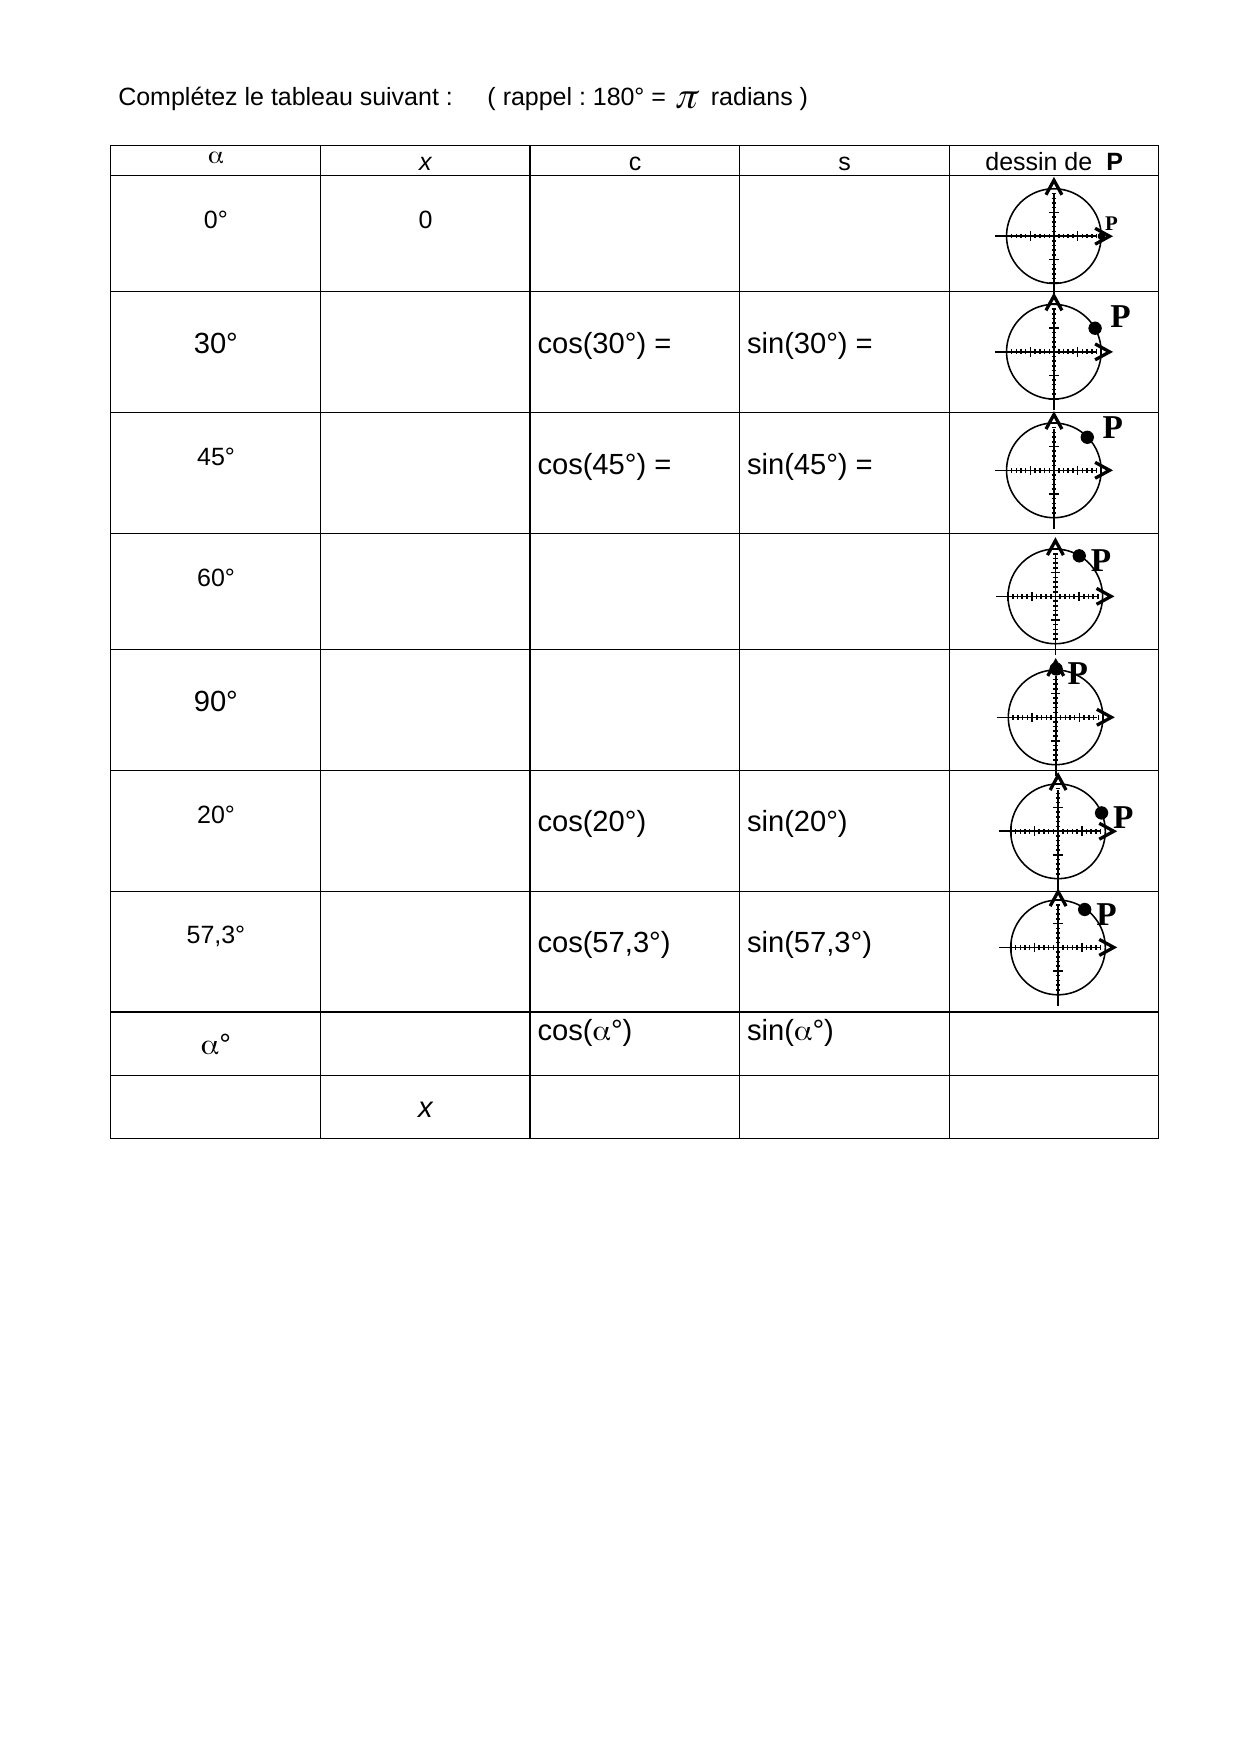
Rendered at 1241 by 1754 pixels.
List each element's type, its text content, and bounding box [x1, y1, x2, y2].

table_cell [1008, 306, 1100, 398]
table_cell [531, 1076, 739, 1138]
table_cell 60° [111, 534, 320, 649]
table_cell [1008, 353, 1053, 398]
table_cell cos(45°) = [531, 413, 739, 533]
table_cell sin(45°) = [740, 413, 949, 533]
table_cell sin(57,3°) [740, 892, 949, 1011]
table_cell 0° [111, 176, 320, 291]
table_cell [1012, 785, 1104, 877]
table_cell [950, 413, 1158, 533]
table_cell [1055, 237, 1099, 282]
table_cell [740, 176, 949, 291]
table_cell [321, 292, 529, 412]
table_cell [740, 1076, 949, 1138]
table_cell [740, 650, 949, 770]
table_cell [1008, 190, 1099, 235]
table_cell [950, 650, 1158, 770]
table_cell sin(20°) [740, 771, 949, 891]
table_cell [1105, 905, 1110, 915]
table_cell [321, 650, 529, 770]
table_cell ° [111, 1013, 320, 1075]
table_cell 20° [111, 771, 320, 891]
table_cell [1009, 597, 1055, 642]
table_cell [950, 292, 1053, 412]
table_cell 0 [321, 176, 529, 291]
table_header dessin de P [950, 146, 1158, 175]
table_cell [1010, 672, 1055, 717]
table_cell [1012, 901, 1104, 993]
table_cell [321, 534, 529, 649]
table_cell [1054, 292, 1158, 412]
table_cell [1076, 664, 1081, 674]
table_cell [1057, 672, 1102, 763]
table_cell [1057, 771, 1158, 891]
table_cell [111, 1076, 320, 1138]
table_cell [321, 771, 529, 891]
table_header s [740, 146, 949, 175]
table_cell [531, 534, 739, 649]
table_cell 45° [111, 413, 320, 533]
table_cell cos(°) [531, 1013, 739, 1075]
table_cell [1009, 550, 1101, 642]
table_cell [740, 534, 949, 649]
table_header  [111, 146, 320, 175]
table_cell [1008, 471, 1053, 516]
table_cell [321, 413, 529, 533]
table_cell cos(57,3°) [531, 892, 739, 1011]
table_cell [950, 534, 1158, 649]
table_cell 30° [111, 292, 320, 412]
table_cell [950, 1076, 1158, 1138]
table_cell [1010, 718, 1055, 763]
table_header x [321, 146, 529, 175]
table_cell cos(20°) [531, 771, 739, 891]
table_cell [1012, 832, 1057, 877]
table_cell [321, 1013, 529, 1075]
table_cell sin(30°) = [740, 292, 949, 412]
table_header c [531, 146, 739, 175]
table_cell 90° [111, 650, 320, 770]
table_cell [531, 650, 739, 770]
table_cell [950, 176, 1053, 291]
table_cell sin(°) [740, 1013, 949, 1075]
table_cell cos(30°) = [531, 292, 739, 412]
text Complétez le tableau suivant : ( rappel : 180° = radians ) [118, 75, 1152, 117]
table_cell [1055, 176, 1158, 291]
table_cell [1012, 948, 1057, 993]
table_cell [531, 176, 739, 291]
table_cell [321, 892, 529, 1011]
table_cell [1099, 551, 1104, 561]
table_cell x [321, 1076, 529, 1138]
table_cell [1008, 424, 1100, 516]
table_cell [950, 1013, 1158, 1075]
table_cell [950, 892, 1158, 1011]
table_cell [950, 771, 1057, 891]
table_cell [1008, 237, 1053, 282]
table_cell 57,3° [111, 892, 320, 1011]
